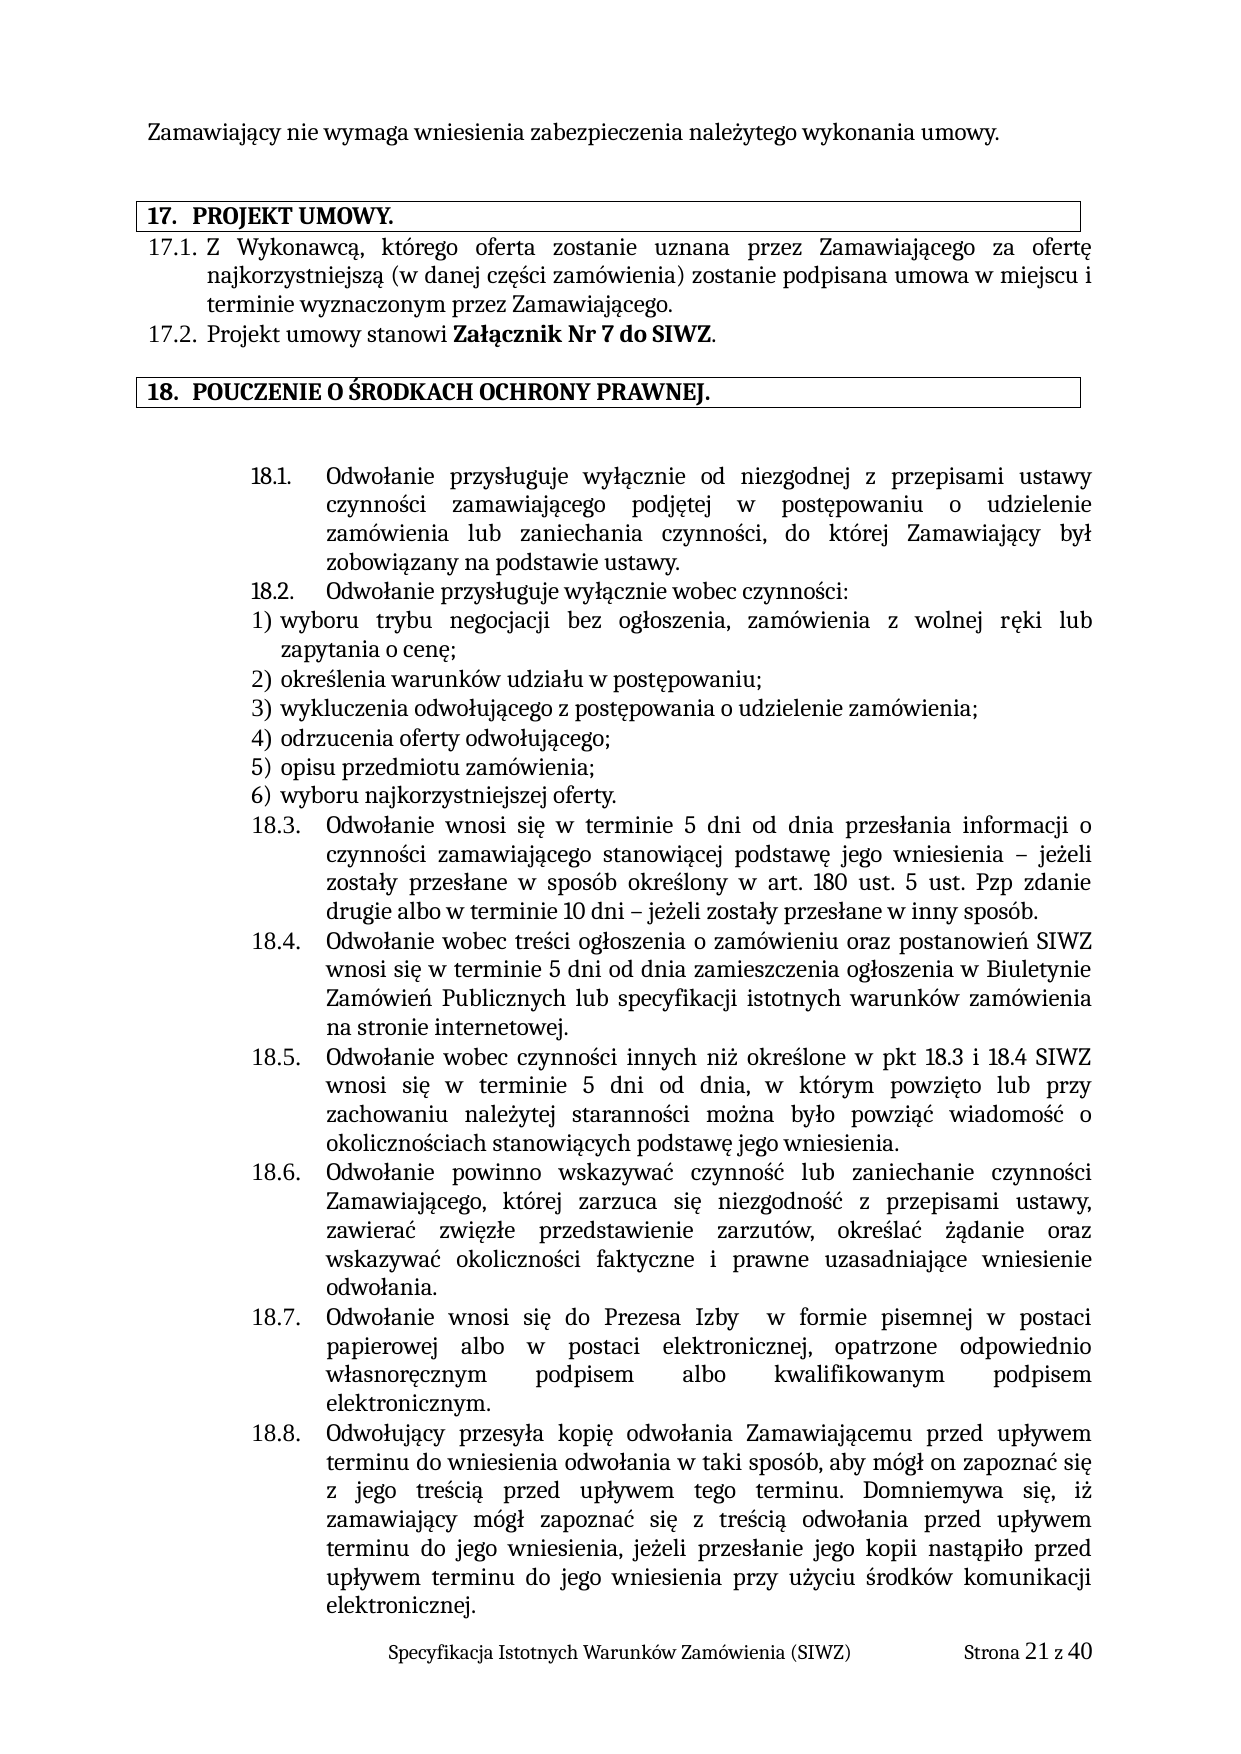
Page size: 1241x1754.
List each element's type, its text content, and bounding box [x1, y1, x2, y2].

list Projekt umowy stanowi Załącznik Nr 7 do SIWZ. [148, 319, 1093, 348]
list Odwołanie wobec czynności innych niż określone w pkt 18.3 i 18.4 SIWZ wnosi się w terminie 5 dni od dnia, w którym powzięto lub przy zachowaniu należytej staranności można było powziąć wiadomość o okolicznościach stanowiących podstawę jego wniesienia. [251, 1042, 1093, 1157]
list Odwołanie przysługuje wyłącznie od niezgodnej z przepisami ustawy czynności zamawiającego podjętej w postępowaniu o udzielenie zamówienia lub zaniechania czynności, do której Zamawiający był zobowiązany na podstawie ustawy. [251, 462, 1093, 577]
list określenia warunków udziału w postępowaniu; [251, 664, 1093, 693]
table_header PROJEKT UMOWY. [137, 202, 1080, 231]
list opisu przedmiotu zamówienia; [251, 752, 1093, 781]
list odrzucenia oferty odwołującego; [251, 723, 1093, 752]
text Zamawiający nie wymaga wniesienia zabezpieczenia należytego wykonania umowy. [148, 118, 1093, 147]
list wykluczenia odwołującego z postępowania o udzielenie zamówienia; [251, 693, 1093, 723]
list Odwołanie wnosi się w terminie 5 dni od dnia przesłania informacji o czynności zamawiającego stanowiącej podstawę jego wniesienia – jeżeli zostały przesłane w sposób określony w art. 180 ust. 5 ust. Pzp zdanie drugie albo w terminie 10 dni – jeżeli zostały przesłane w inny sposób. [251, 810, 1093, 926]
list Z Wykonawcą, którego oferta zostanie uznana przez Zamawiającego za ofertę najkorzystniejszą (w danej części zamówienia) zostanie podpisana umowa w miejscu i terminie wyznaczonym przez Zamawiającego. [148, 232, 1093, 319]
list Odwołanie wnosi się do Prezesa Izby w formie pisemnej w postaci papierowej albo w postaci elektronicznej, opatrzone odpowiednio własnoręcznym podpisem albo kwalifikowanym podpisem elektronicznym. [251, 1302, 1093, 1418]
list wyboru najkorzystniejszej oferty. [251, 781, 1093, 810]
table_header POUCZENIE O ŚRODKACH OCHRONY PRAWNEJ. [137, 378, 1080, 407]
list Odwołanie powinno wskazywać czynność lub zaniechanie czynności Zamawiającego, której zarzuca się niezgodność z przepisami ustawy, zawierać zwięzłe przedstawienie zarzutów, określać żądanie oraz wskazywać okoliczności faktyczne i prawne uzasadniające wniesienie odwołania. [251, 1157, 1093, 1302]
list Odwołujący przesyła kopię odwołania Zamawiającemu przed upływem terminu do wniesienia odwołania w taki sposób, aby mógł on zapoznać się z jego treścią przed upływem tego terminu. Domniemywa się, iż zamawiający mógł zapoznać się z treścią odwołania przed upływem terminu do jego wniesienia, jeżeli przesłanie jego kopii nastąpiło przed upływem terminu do jego wniesienia przy użyciu środków komunikacji elektronicznej. [251, 1418, 1093, 1620]
list Odwołanie przysługuje wyłącznie wobec czynności: [251, 577, 1093, 605]
list Odwołanie wobec treści ogłoszenia o zamówieniu oraz postanowień SIWZ wnosi się w terminie 5 dni od dnia zamieszczenia ogłoszenia w Biuletynie Zamówień Publicznych lub specyfikacji istotnych warunków zamówienia na stronie internetowej. [251, 926, 1093, 1042]
list wyboru trybu negocjacji bez ogłoszenia, zamówienia z wolnej ręki lub zapytania o cenę; [251, 605, 1093, 664]
